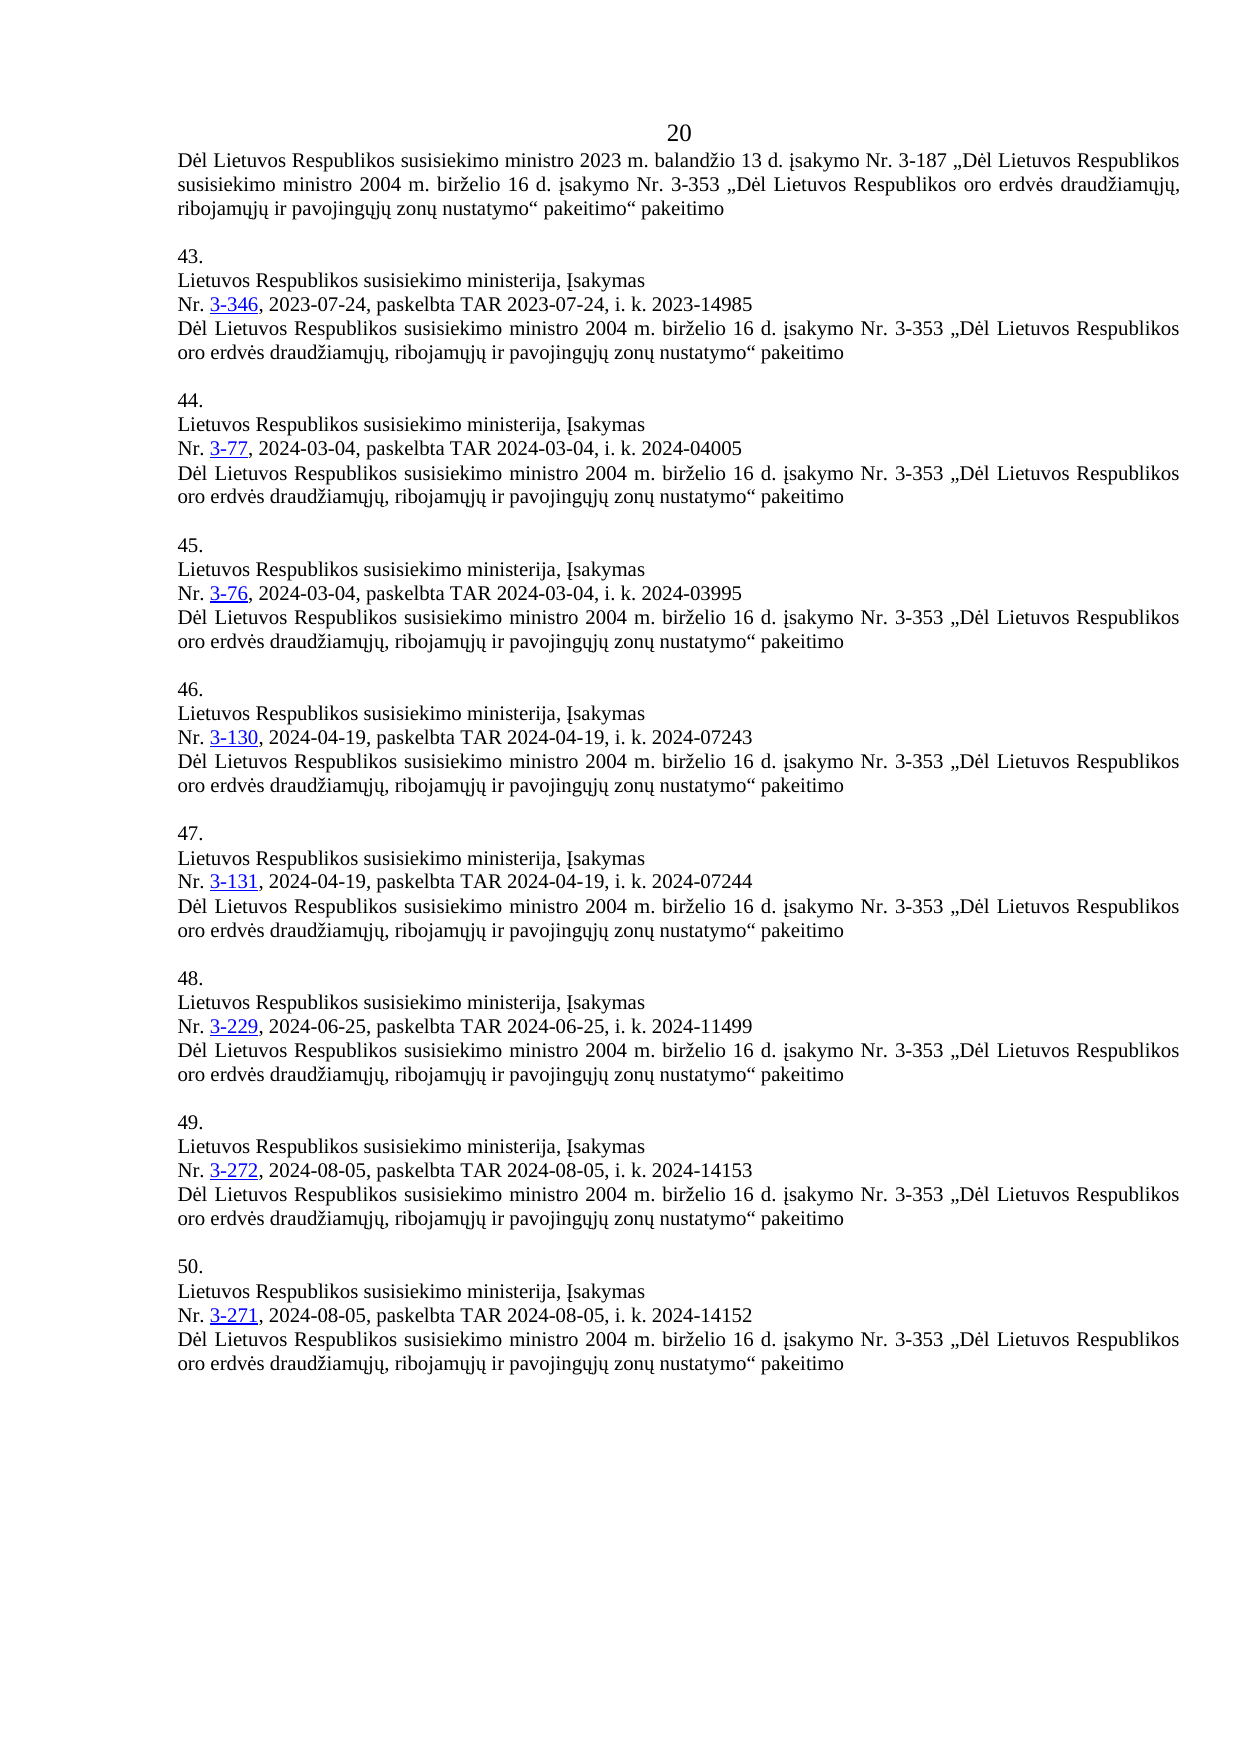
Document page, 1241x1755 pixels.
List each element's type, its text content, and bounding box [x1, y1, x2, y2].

text Nr. 3-131, 2024-04-19, paskelbta TAR 2024-04-19, i. k. 2024-07244 [177, 869, 1181, 893]
text 48. [177, 966, 1181, 990]
text Dėl Lietuvos Respublikos susisiekimo ministro 2004 m. birželio 16 d. įsakymo Nr. 3-353 „Dėl Lietuvos Respublikos oro erdvės draudžiamųjų, ribojamųjų ir pavojingųjų zonų nustatymo“ pakeitimo [177, 460, 1181, 508]
text Nr. 3-229, 2024-06-25, paskelbta TAR 2024-06-25, i. k. 2024-11499 [177, 1014, 1181, 1038]
text Nr. 3-76, 2024-03-04, paskelbta TAR 2024-03-04, i. k. 2024-03995 [177, 581, 1181, 605]
text Lietuvos Respublikos susisiekimo ministerija, Įsakymas [177, 557, 1181, 581]
text Dėl Lietuvos Respublikos susisiekimo ministro 2004 m. birželio 16 d. įsakymo Nr. 3-353 „Dėl Lietuvos Respublikos oro erdvės draudžiamųjų, ribojamųjų ir pavojingųjų zonų nustatymo“ pakeitimo [177, 1182, 1181, 1230]
text 44. [177, 388, 1181, 412]
text Dėl Lietuvos Respublikos susisiekimo ministro 2023 m. balandžio 13 d. įsakymo Nr. 3-187 „Dėl Lietuvos Respublikos susisiekimo ministro 2004 m. birželio 16 d. įsakymo Nr. 3-353 „Dėl Lietuvos Respublikos oro erdvės draudžiamųjų, ribojamųjų ir pavojingųjų zonų nustatymo“ pakeitimo“ pakeitimo [177, 148, 1181, 220]
text Dėl Lietuvos Respublikos susisiekimo ministro 2004 m. birželio 16 d. įsakymo Nr. 3-353 „Dėl Lietuvos Respublikos oro erdvės draudžiamųjų, ribojamųjų ir pavojingųjų zonų nustatymo“ pakeitimo [177, 1038, 1181, 1086]
text Lietuvos Respublikos susisiekimo ministerija, Įsakymas [177, 990, 1181, 1014]
text Nr. 3-77, 2024-03-04, paskelbta TAR 2024-03-04, i. k. 2024-04005 [177, 436, 1181, 460]
text Nr. 3-346, 2023-07-24, paskelbta TAR 2023-07-24, i. k. 2023-14985 [177, 292, 1181, 316]
text Nr. 3-130, 2024-04-19, paskelbta TAR 2024-04-19, i. k. 2024-07243 [177, 725, 1181, 749]
text Nr. 3-271, 2024-08-05, paskelbta TAR 2024-08-05, i. k. 2024-14152 [177, 1303, 1181, 1327]
text Lietuvos Respublikos susisiekimo ministerija, Įsakymas [177, 268, 1181, 292]
text Nr. 3-272, 2024-08-05, paskelbta TAR 2024-08-05, i. k. 2024-14153 [177, 1158, 1181, 1182]
text Dėl Lietuvos Respublikos susisiekimo ministro 2004 m. birželio 16 d. įsakymo Nr. 3-353 „Dėl Lietuvos Respublikos oro erdvės draudžiamųjų, ribojamųjų ir pavojingųjų zonų nustatymo“ pakeitimo [177, 1327, 1181, 1375]
text Lietuvos Respublikos susisiekimo ministerija, Įsakymas [177, 845, 1181, 869]
text Lietuvos Respublikos susisiekimo ministerija, Įsakymas [177, 1134, 1181, 1158]
text 49. [177, 1110, 1181, 1134]
text Dėl Lietuvos Respublikos susisiekimo ministro 2004 m. birželio 16 d. įsakymo Nr. 3-353 „Dėl Lietuvos Respublikos oro erdvės draudžiamųjų, ribojamųjų ir pavojingųjų zonų nustatymo“ pakeitimo [177, 316, 1181, 364]
text Dėl Lietuvos Respublikos susisiekimo ministro 2004 m. birželio 16 d. įsakymo Nr. 3-353 „Dėl Lietuvos Respublikos oro erdvės draudžiamųjų, ribojamųjų ir pavojingųjų zonų nustatymo“ pakeitimo [177, 893, 1181, 942]
text 43. [177, 244, 1181, 268]
text 47. [177, 821, 1181, 845]
text 46. [177, 677, 1181, 701]
text Lietuvos Respublikos susisiekimo ministerija, Įsakymas [177, 1278, 1181, 1303]
text Lietuvos Respublikos susisiekimo ministerija, Įsakymas [177, 412, 1181, 436]
text Lietuvos Respublikos susisiekimo ministerija, Įsakymas [177, 701, 1181, 725]
text Dėl Lietuvos Respublikos susisiekimo ministro 2004 m. birželio 16 d. įsakymo Nr. 3-353 „Dėl Lietuvos Respublikos oro erdvės draudžiamųjų, ribojamųjų ir pavojingųjų zonų nustatymo“ pakeitimo [177, 605, 1181, 653]
text 50. [177, 1254, 1181, 1278]
text Dėl Lietuvos Respublikos susisiekimo ministro 2004 m. birželio 16 d. įsakymo Nr. 3-353 „Dėl Lietuvos Respublikos oro erdvės draudžiamųjų, ribojamųjų ir pavojingųjų zonų nustatymo“ pakeitimo [177, 749, 1181, 797]
text 45. [177, 533, 1181, 557]
